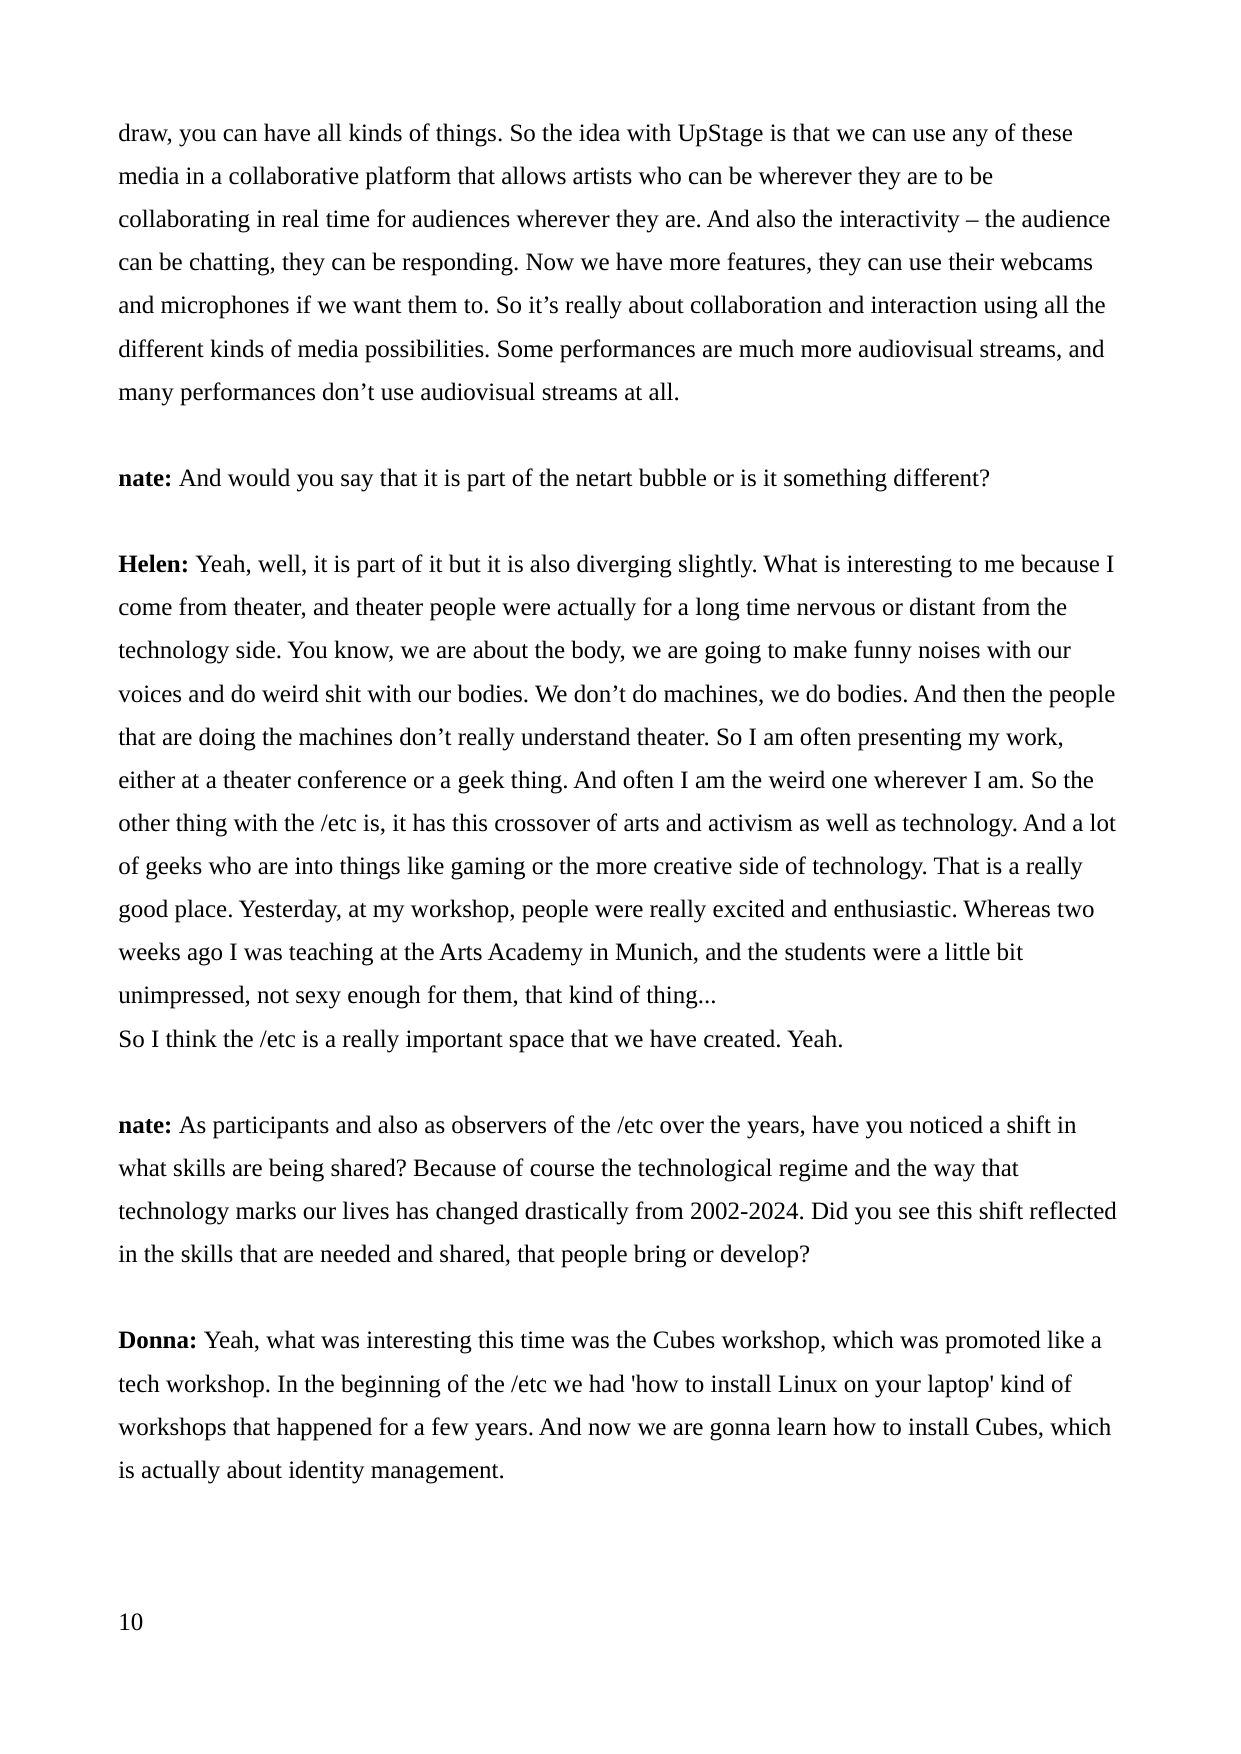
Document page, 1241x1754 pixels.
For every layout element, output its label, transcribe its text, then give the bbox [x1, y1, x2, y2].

text Helen: Yeah, well, it is part of it but it is also diverging slightly. What is interesting to me because I come from theater, and theater people were actually for a long time nervous or distant from the technology side. You know, we are about the body, we are going to make funny noises with our voices and do weird shit with our bodies. We don’t do machines, we do bodies. And then the people that are doing the machines don’t really understand theater. So I am often presenting my work, either at a theater conference or a geek thing. And often I am the weird one wherever I am. So the other thing with the /etc is, it has this crossover of arts and activism as well as technology. And a lot of geeks who are into things like gaming or the more creative side of technology. That is a really good place. Yesterday, at my workshop, people were really excited and enthusiastic. Whereas two weeks ago I was teaching at the Arts Academy in Munich, and the students were a little bit unimpressed, not sexy enough for them, that kind of thing... [118, 549, 1122, 1009]
text Donna: Yeah, what was interesting this time was the Cubes workshop, which was promoted like a tech workshop. In the beginning of the /etc we had 'how to install Linux on your laptop' kind of workshops that happened for a few years. And now we are gonna learn how to install Cubes, which is actually about identity management. [118, 1326, 1122, 1484]
text nate: As participants and also as observers of the /etc over the years, have you noticed a shift in what skills are being shared? Because of course the technological regime and the way that technology marks our lives has changed drastically from 2002-2024. Did you see this shift reflected in the skills that are needed and shared, that people bring or develop? [118, 1110, 1122, 1268]
text nate: And would you say that it is part of the netart bubble or is it something different? [118, 463, 1122, 492]
text draw, you can have all kinds of things. So the idea with UpStage is that we can use any of these media in a collaborative platform that allows artists who can be wherever they are to be collaborating in real time for audiences wherever they are. And also the interactivity – the audience can be chatting, they can be responding. Now we have more features, they can use their webcams and microphones if we want them to. So it’s really about collaboration and interaction using all the different kinds of media possibilities. Some performances are much more audiovisual streams, and many performances don’t use audiovisual streams at all. [118, 118, 1122, 406]
text So I think the /etc is a really important space that we have created. Yeah. [118, 1024, 1122, 1052]
